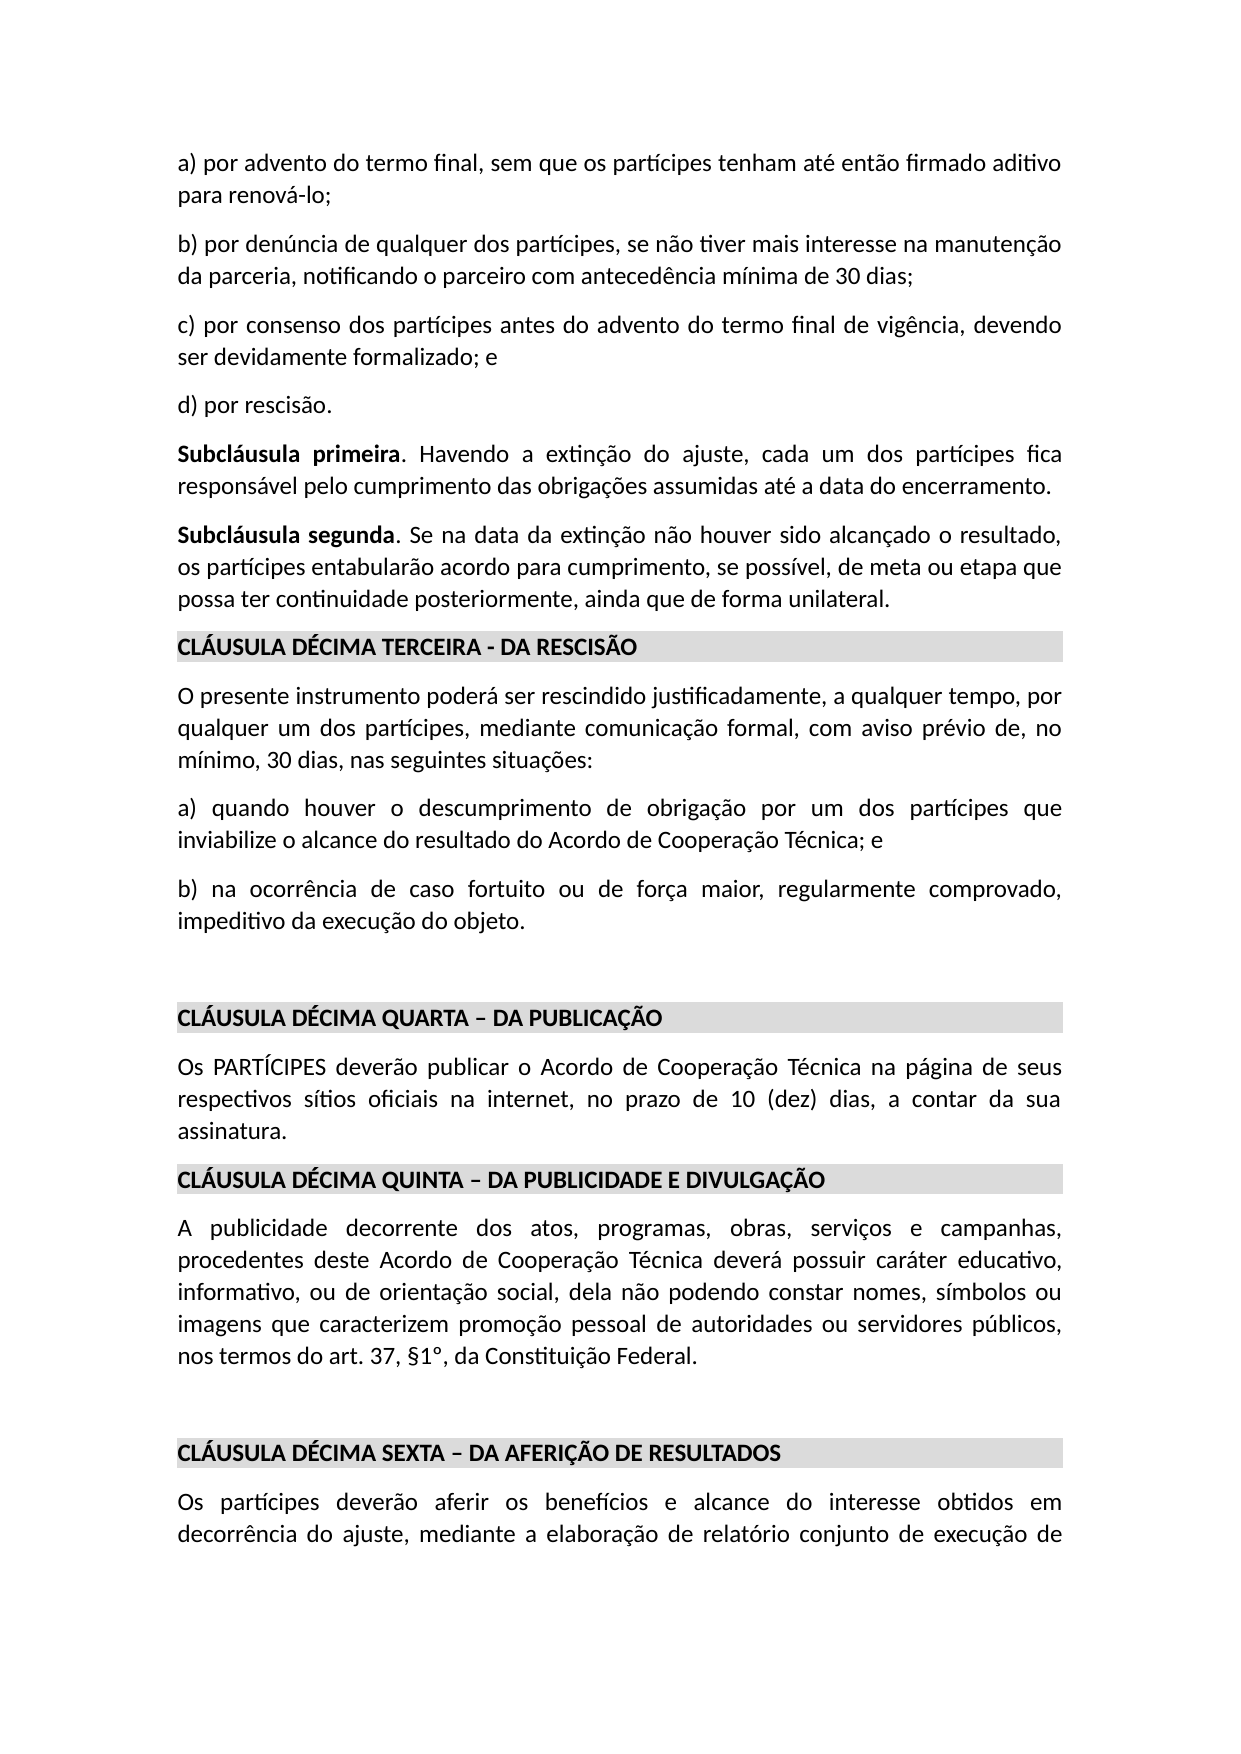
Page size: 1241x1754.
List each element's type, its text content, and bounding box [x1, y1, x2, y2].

text CLÁUSULA DÉCIMA SEXTA – DA AFERIÇÃO DE RESULTADOS [177, 1438, 1063, 1468]
text Subcláusula segunda. Se na data da extinção não houver sido alcançado o resultado, os partícipes entabularão acordo para cumprimento, se possível, de meta ou etapa que possa ter continuidade posteriormente, ainda que de forma unilateral. [177, 519, 1063, 613]
text a) por advento do termo final, sem que os partícipes tenham até então firmado aditivo para renová-lo; [177, 148, 1063, 210]
text b) na ocorrência de caso fortuito ou de força maior, regularmente comprovado, impeditivo da execução do objeto. [177, 873, 1063, 936]
text CLÁUSULA DÉCIMA QUINTA – DA PUBLICIDADE E DIVULGAÇÃO [177, 1164, 1063, 1194]
text b) por denúncia de qualquer dos partícipes, se não tiver mais interesse na manutenção da parceria, notificando o parceiro com antecedência mínima de 30 dias; [177, 228, 1063, 291]
text Subcláusula primeira. Havendo a extinção do ajuste, cada um dos partícipes fica responsável pelo cumprimento das obrigações assumidas até a data do encerramento. [177, 438, 1063, 501]
text A publicidade decorrente dos atos, programas, obras, serviços e campanhas, procedentes deste Acordo de Cooperação Técnica deverá possuir caráter educativo, informativo, ou de orientação social, dela não podendo constar nomes, símbolos ou imagens que caracterizem promoção pessoal de autoridades ou servidores públicos, nos termos do art. 37, §1º, da Constituição Federal. [177, 1212, 1063, 1371]
text CLÁUSULA DÉCIMA TERCEIRA - DA RESCISÃO [177, 631, 1063, 662]
text a) quando houver o descumprimento de obrigação por um dos partícipes que inviabilize o alcance do resultado do Acordo de Cooperação Técnica; e [177, 793, 1063, 855]
text O presente instrumento poderá ser rescindido justificadamente, a qualquer tempo, por qualquer um dos partícipes, mediante comunicação formal, com aviso prévio de, no mínimo, 30 dias, nas seguintes situações: [177, 680, 1063, 774]
text Os partícipes deverão aferir os benefícios e alcance do interesse obtidos em decorrência do ajuste, mediante a elaboração de relatório conjunto de execução de [177, 1486, 1063, 1549]
text c) por consenso dos partícipes antes do advento do termo final de vigência, devendo ser devidamente formalizado; e [177, 309, 1063, 371]
text d) por rescisão. [177, 389, 1063, 420]
text CLÁUSULA DÉCIMA QUARTA – DA PUBLICAÇÃO [177, 1002, 1063, 1033]
text Os PARTÍCIPES deverão publicar o Acordo de Cooperação Técnica na página de seus respectivos sítios oficiais na internet, no prazo de 10 (dez) dias, a contar da sua assinatura. [177, 1051, 1063, 1146]
